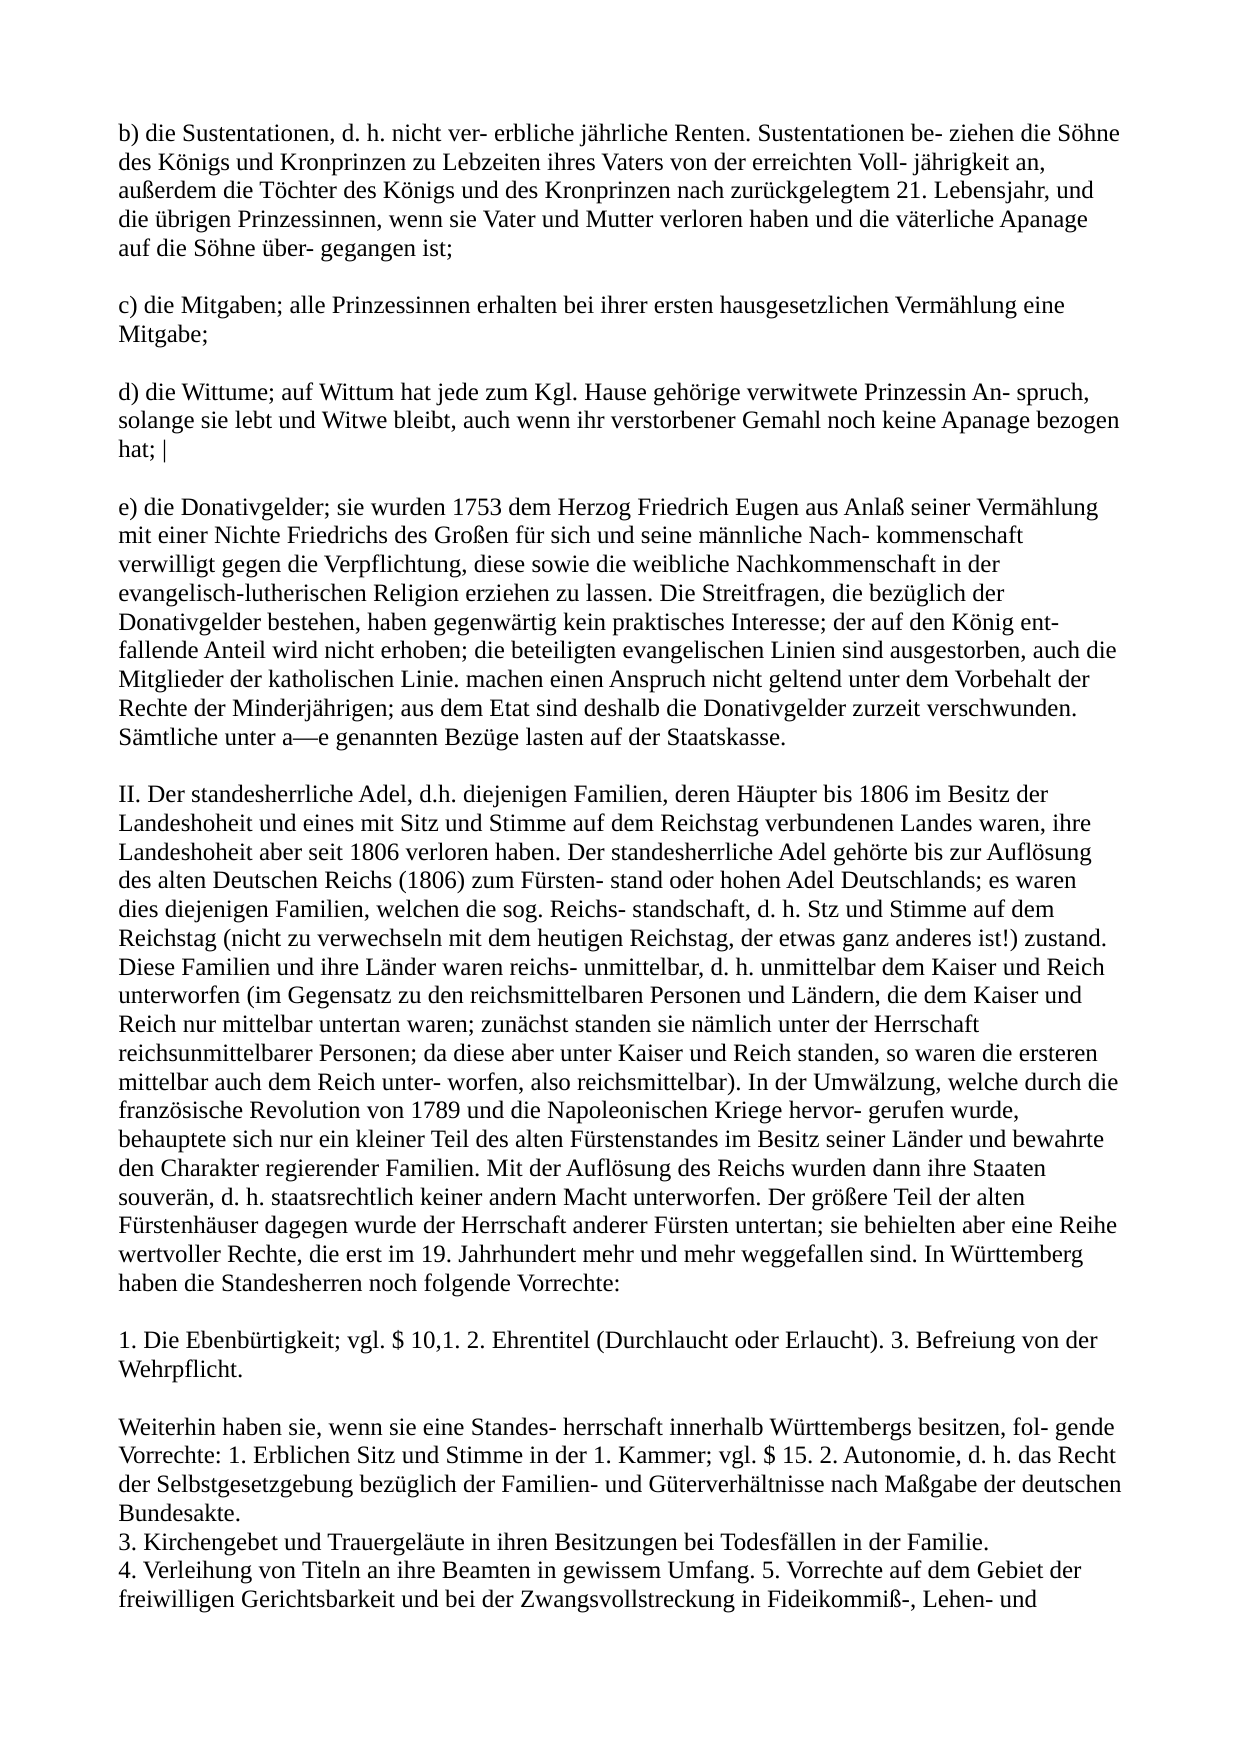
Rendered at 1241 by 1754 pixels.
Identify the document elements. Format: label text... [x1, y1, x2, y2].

text 4. Verleihung von Titeln an ihre Beamten in gewissem Umfang. 5. Vorrechte auf dem Gebiet der freiwilligen Gerichtsbarkeit und bei der Zwangsvollstreckung in Fideikommiß-, Lehen- und [118, 1556, 1122, 1613]
text d) die Wittume; auf Wittum hat jede zum Kgl. Hause gehörige verwitwete Prinzessin An- spruch, solange sie lebt und Witwe bleibt, auch wenn ihr verstorbener Gemahl noch keine Apanage bezogen hat; | [118, 377, 1122, 463]
text 3. Kirchengebet und Trauergeläute in ihren Besitzungen bei Todesfällen in der Familie. [118, 1527, 1122, 1556]
text Weiterhin haben sie, wenn sie eine Standes- herrschaft innerhalb Württembergs besitzen, fol- gende Vorrechte: 1. Erblichen Sitz und Stimme in der 1. Kammer; vgl. $ 15. 2. Autonomie, d. h. das Recht der Selbstgesetzgebung bezüglich der Familien- und Güterverhältnisse nach Maßgabe der deutschen Bundesakte. [118, 1412, 1122, 1527]
text II. Der standesherrliche Adel, d.h. diejenigen Familien, deren Häupter bis 1806 im Besitz der Landeshoheit und eines mit Sitz und Stimme auf dem Reichstag verbundenen Landes waren, ihre Landeshoheit aber seit 1806 verloren haben. Der standesherrliche Adel gehörte bis zur Auflösung des alten Deutschen Reichs (1806) zum Fürsten- stand oder hohen Adel Deutschlands; es waren dies diejenigen Familien, welchen die sog. Reichs- standschaft, d. h. Stz und Stimme auf dem Reichstag (nicht zu verwechseln mit dem heutigen Reichstag, der etwas ganz anderes ist!) zustand. Diese Familien und ihre Länder waren reichs- unmittelbar, d. h. unmittelbar dem Kaiser und Reich unterworfen (im Gegensatz zu den reichsmittelbaren Personen und Ländern, die dem Kaiser und Reich nur mittelbar untertan waren; zunächst standen sie nämlich unter der Herrschaft reichsunmittelbarer Personen; da diese aber unter Kaiser und Reich standen, so waren die ersteren mittelbar auch dem Reich unter- worfen, also reichsmittelbar). In der Umwälzung, welche durch die französische Revolution von 1789 und die Napoleonischen Kriege hervor- gerufen wurde, behauptete sich nur ein kleiner Teil des alten Fürstenstandes im Besitz seiner Länder und bewahrte den Charakter regierender Familien. Mit der Auflösung des Reichs wurden dann ihre Staaten souverän, d. h. staatsrechtlich keiner andern Macht unterworfen. Der größere Teil der alten Fürstenhäuser dagegen wurde der Herrschaft anderer Fürsten untertan; sie behielten aber eine Reihe wertvoller Rechte, die erst im 19. Jahrhundert mehr und mehr weggefallen sind. In Württemberg haben die Standesherren noch folgende Vorrechte: [118, 779, 1122, 1297]
text 1. Die Ebenbürtigkeit; vgl. $ 10,1. 2. Ehrentitel (Durchlaucht oder Erlaucht). 3. Befreiung von der Wehrpflicht. [118, 1326, 1122, 1383]
text c) die Mitgaben; alle Prinzessinnen erhalten bei ihrer ersten hausgesetzlichen Vermählung eine Mitgabe; [118, 291, 1122, 348]
text e) die Donativgelder; sie wurden 1753 dem Herzog Friedrich Eugen aus Anlaß seiner Vermählung mit einer Nichte Friedrichs des Großen für sich und seine männliche Nach- kommenschaft verwilligt gegen die Verpflichtung, diese sowie die weibliche Nachkommenschaft in der evangelisch-lutherischen Religion erziehen zu lassen. Die Streitfragen, die bezüglich der Donativgelder bestehen, haben gegenwärtig kein praktisches Interesse; der auf den König ent- fallende Anteil wird nicht erhoben; die beteiligten evangelischen Linien sind ausgestorben, auch die Mitglieder der katholischen Linie. machen einen Anspruch nicht geltend unter dem Vorbehalt der Rechte der Minderjährigen; aus dem Etat sind deshalb die Donativgelder zurzeit verschwunden. Sämtliche unter a—e genannten Bezüge lasten auf der Staatskasse. [118, 492, 1122, 751]
text b) die Sustentationen, d. h. nicht ver- erbliche jährliche Renten. Sustentationen be- ziehen die Söhne des Königs und Kronprinzen zu Lebzeiten ihres Vaters von der erreichten Voll- jährigkeit an, außerdem die Töchter des Königs und des Kronprinzen nach zurückgelegtem 21. Lebensjahr, und die übrigen Prinzessinnen, wenn sie Vater und Mutter verloren haben und die väterliche Apanage auf die Söhne über- gegangen ist; [118, 118, 1122, 262]
